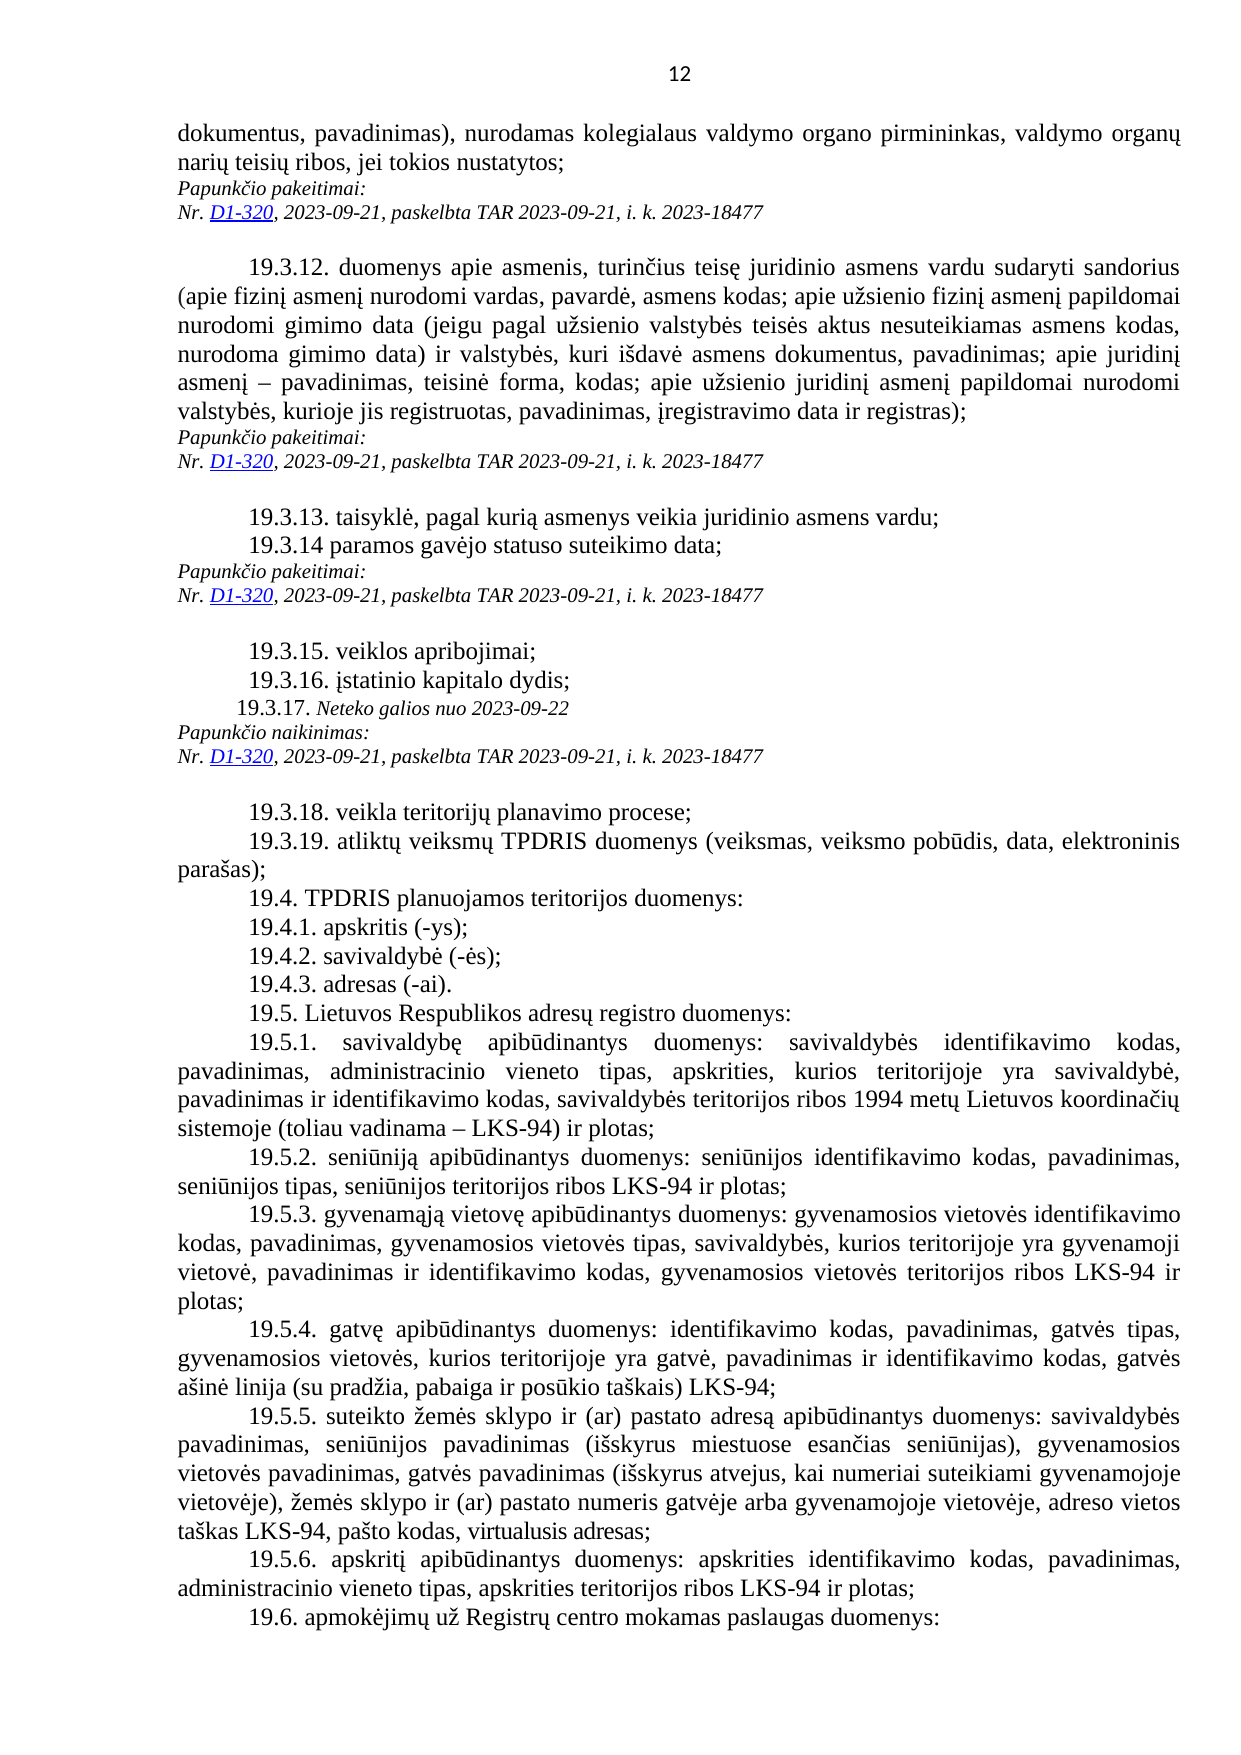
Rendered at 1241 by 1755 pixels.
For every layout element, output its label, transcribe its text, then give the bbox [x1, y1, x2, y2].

text Papunkčio pakeitimai: [177, 425, 1181, 449]
text 19.3.18. veikla teritorijų planavimo procese; [177, 797, 1181, 826]
text 19.3.15. veiklos apribojimai; [177, 636, 1181, 665]
text Nr. D1-320, 2023-09-21, paskelbta TAR 2023-09-21, i. k. 2023-18477 [177, 449, 1181, 473]
text dokumentus, pavadinimas), nurodamas kolegialaus valdymo organo pirmininkas, valdymo organų narių teisių ribos, jei tokios nustatytos; [177, 118, 1181, 176]
text 19.3.12. duomenys apie asmenis, turinčius teisę juridinio asmens vardu sudaryti sandorius (apie fizinį asmenį nurodomi vardas, pavardė, asmens kodas; apie užsienio fizinį asmenį papildomai nurodomi gimimo data (jeigu pagal užsienio valstybės teisės aktus nesuteikiamas asmens kodas, nurodoma gimimo data) ir valstybės, kuri išdavė asmens dokumentus, pavadinimas; apie juridinį asmenį – pavadinimas, teisinė forma, kodas; apie užsienio juridinį asmenį papildomai nurodomi valstybės, kurioje jis registruotas, pavadinimas, įregistravimo data ir registras); [177, 252, 1181, 425]
text 19.5.3. gyvenamąją vietovę apibūdinantys duomenys: gyvenamosios vietovės identifikavimo kodas, pavadinimas, gyvenamosios vietovės tipas, savivaldybės, kurios teritorijoje yra gyvenamoji vietovė, pavadinimas ir identifikavimo kodas, gyvenamosios vietovės teritorijos ribos LKS-94 ir plotas; [177, 1199, 1181, 1314]
text Papunkčio pakeitimai: [177, 176, 1181, 200]
text 19.3.16. įstatinio kapitalo dydis; [177, 665, 1181, 694]
text 19.4.2. savivaldybė (-ės); [177, 941, 1181, 969]
text 19.5.2. seniūniją apibūdinantys duomenys: seniūnijos identifikavimo kodas, pavadinimas, seniūnijos tipas, seniūnijos teritorijos ribos LKS-94 ir plotas; [177, 1142, 1181, 1199]
text 19.5.5. suteikto žemės sklypo ir (ar) pastato adresą apibūdinantys duomenys: savivaldybės pavadinimas, seniūnijos pavadinimas (išskyrus miestuose esančias seniūnijas), gyvenamosios vietovės pavadinimas, gatvės pavadinimas (išskyrus atvejus, kai numeriai suteikiami gyvenamojoje vietovėje), žemės sklypo ir (ar) pastato numeris gatvėje arba gyvenamojoje vietovėje, adreso vietos taškas LKS-94, pašto kodas, virtualusis adresas; [177, 1401, 1181, 1544]
text 19.3.19. atliktų veiksmų TPDRIS duomenys (veiksmas, veiksmo pobūdis, data, elektroninis parašas); [177, 826, 1181, 883]
text 19.3.14 paramos gavėjo statuso suteikimo data; [177, 531, 1181, 559]
text 19.5. Lietuvos Respublikos adresų registro duomenys: [177, 998, 1181, 1027]
text 19.4.1. apskritis (-ys); [177, 912, 1181, 941]
text Nr. D1-320, 2023-09-21, paskelbta TAR 2023-09-21, i. k. 2023-18477 [177, 744, 1181, 768]
text Papunkčio naikinimas: [177, 720, 1181, 744]
text Nr. D1-320, 2023-09-21, paskelbta TAR 2023-09-21, i. k. 2023-18477 [177, 583, 1181, 607]
text 19.4.3. adresas (-ai). [177, 969, 1181, 998]
text 19.5.6. apskritį apibūdinantys duomenys: apskrities identifikavimo kodas, pavadinimas, administracinio vieneto tipas, apskrities teritorijos ribos LKS-94 ir plotas; [177, 1544, 1181, 1602]
text 19.3.17. Neteko galios nuo 2023-09-22 [177, 694, 1181, 720]
text 19.5.1. savivaldybę apibūdinantys duomenys: savivaldybės identifikavimo kodas, pavadinimas, administracinio vieneto tipas, apskrities, kurios teritorijoje yra savivaldybė, pavadinimas ir identifikavimo kodas, savivaldybės teritorijos ribos 1994 metų Lietuvos koordinačių sistemoje (toliau vadinama – LKS-94) ir plotas; [177, 1027, 1181, 1142]
text 19.5.4. gatvę apibūdinantys duomenys: identifikavimo kodas, pavadinimas, gatvės tipas, gyvenamosios vietovės, kurios teritorijoje yra gatvė, pavadinimas ir identifikavimo kodas, gatvės ašinė linija (su pradžia, pabaiga ir posūkio taškais) LKS-94; [177, 1314, 1181, 1401]
text Nr. D1-320, 2023-09-21, paskelbta TAR 2023-09-21, i. k. 2023-18477 [177, 200, 1181, 224]
text 19.4. TPDRIS planuojamos teritorijos duomenys: [177, 883, 1181, 912]
text Papunkčio pakeitimai: [177, 559, 1181, 583]
text 19.6. apmokėjimų už Registrų centro mokamas paslaugas duomenys: [177, 1602, 1181, 1631]
text 19.3.13. taisyklė, pagal kurią asmenys veikia juridinio asmens vardu; [177, 502, 1181, 531]
